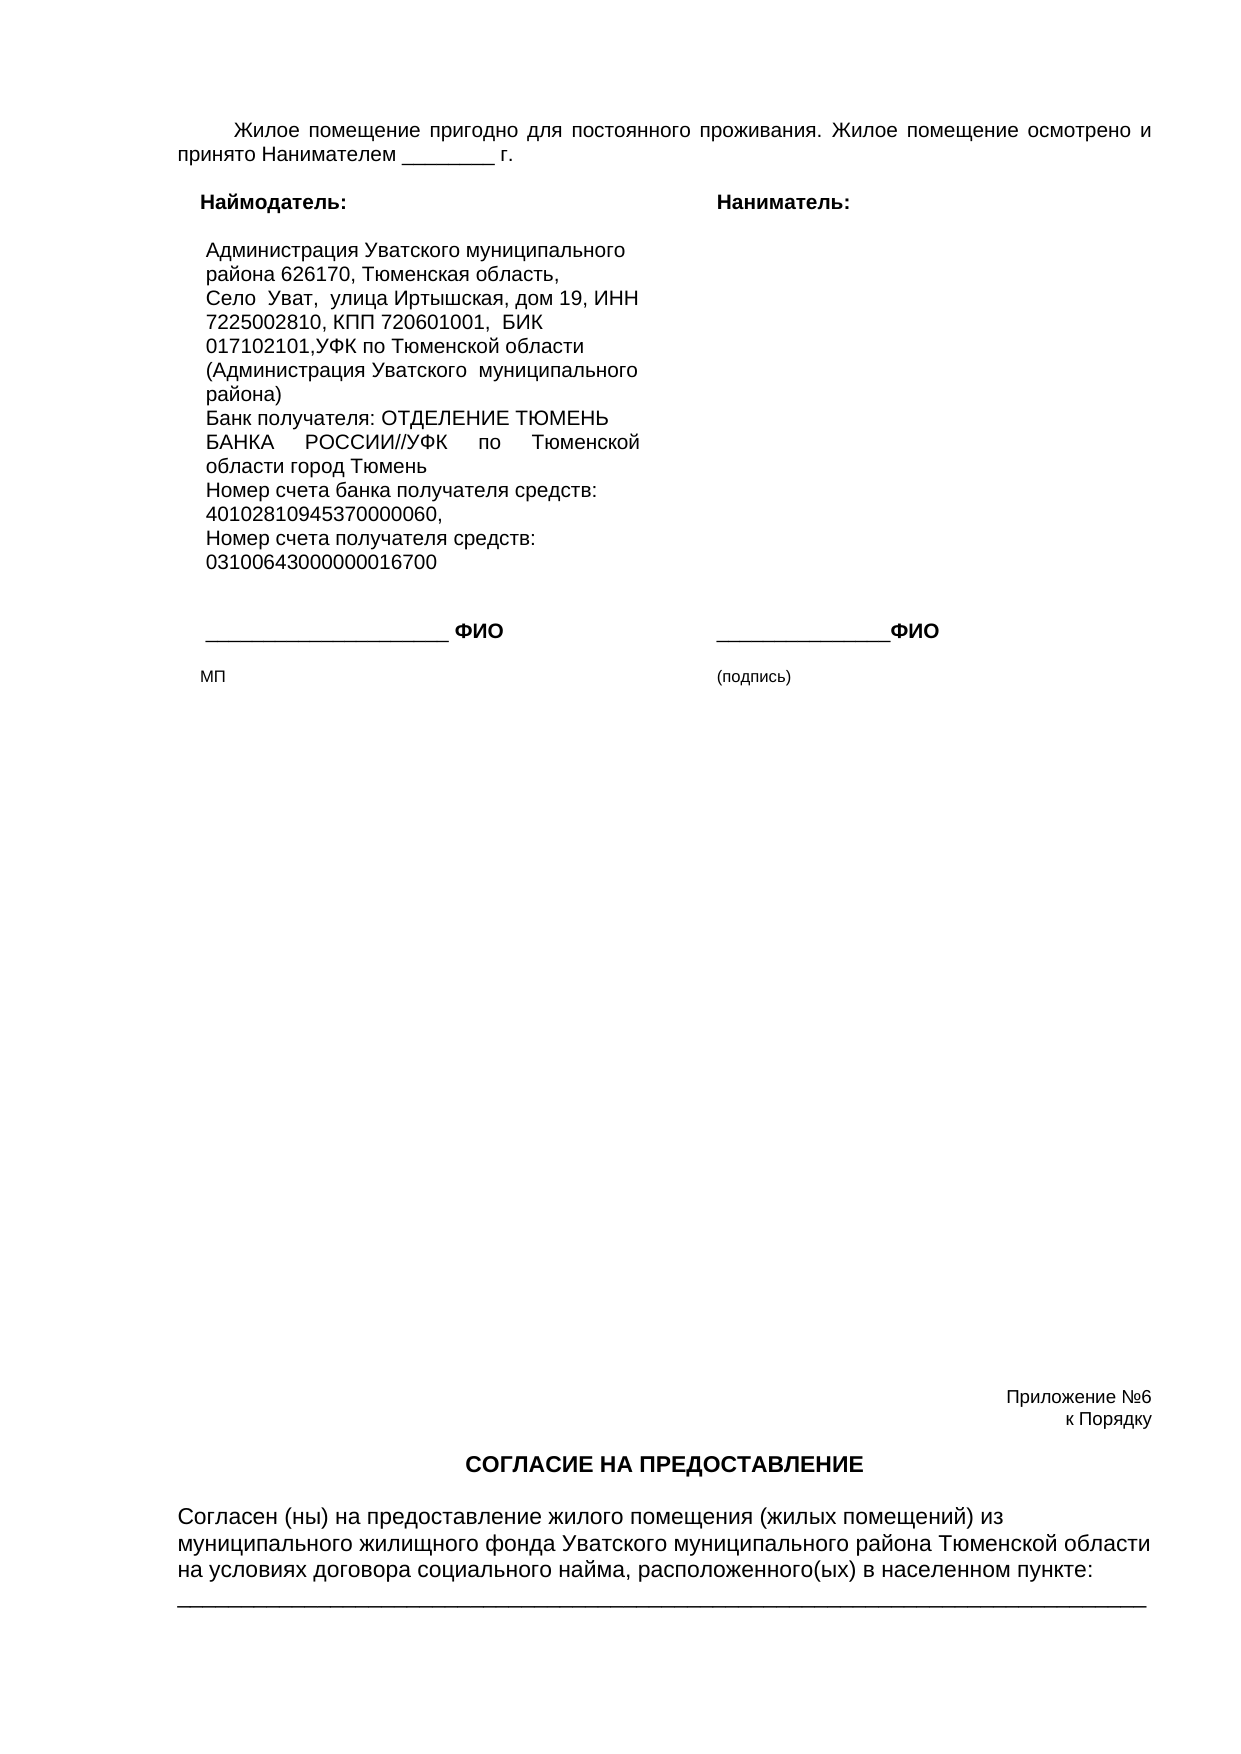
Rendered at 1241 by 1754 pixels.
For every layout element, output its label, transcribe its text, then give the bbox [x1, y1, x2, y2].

text ____________________________________________________________________________ [177, 1582, 1152, 1609]
text Приложение №6 [177, 1386, 1152, 1407]
text Согласен (ны) на предоставление жилого помещения (жилых помещений) из муниципального жилищного фонда Уватского муниципального района Тюменской области на условиях договора социального найма, расположенного(ых) в населенном пункте: [177, 1503, 1152, 1582]
text Жилое помещение пригодно для постоянного проживания. Жилое помещение осмотрено и принято Нанимателем ________ г. [177, 118, 1152, 166]
text СОГЛАСИЕ НА ПРЕДОСТАВЛЕНИЕ [177, 1451, 1152, 1477]
text к Порядку [177, 1407, 1152, 1429]
table_cell [652, 619, 705, 750]
table_cell _______________ФИО (подпись) [705, 619, 1164, 750]
table_header Наймодатель: Администрация Уватского муниципального района 626170, Тюменская область, Село Уват, улица Иртышская, дом 19, ИНН 7225002810, КПП 720601001, БИК 017102101,УФК по Тюменской области (Администрация Уватского муниципального района) Банк получателя: ОТДЕЛЕНИЕ ТЮМЕНЬ БАНКА РОССИИ//УФК по Тюменской области город Тюмень Номер счета банка получателя средств: 40102810945370000060, Номер счета получателя средств: 03100643000000016700 [194, 190, 652, 618]
table_header [652, 190, 705, 618]
table_header Наниматель: [705, 190, 1164, 618]
table_cell _____________________ ФИО МП [194, 619, 652, 750]
